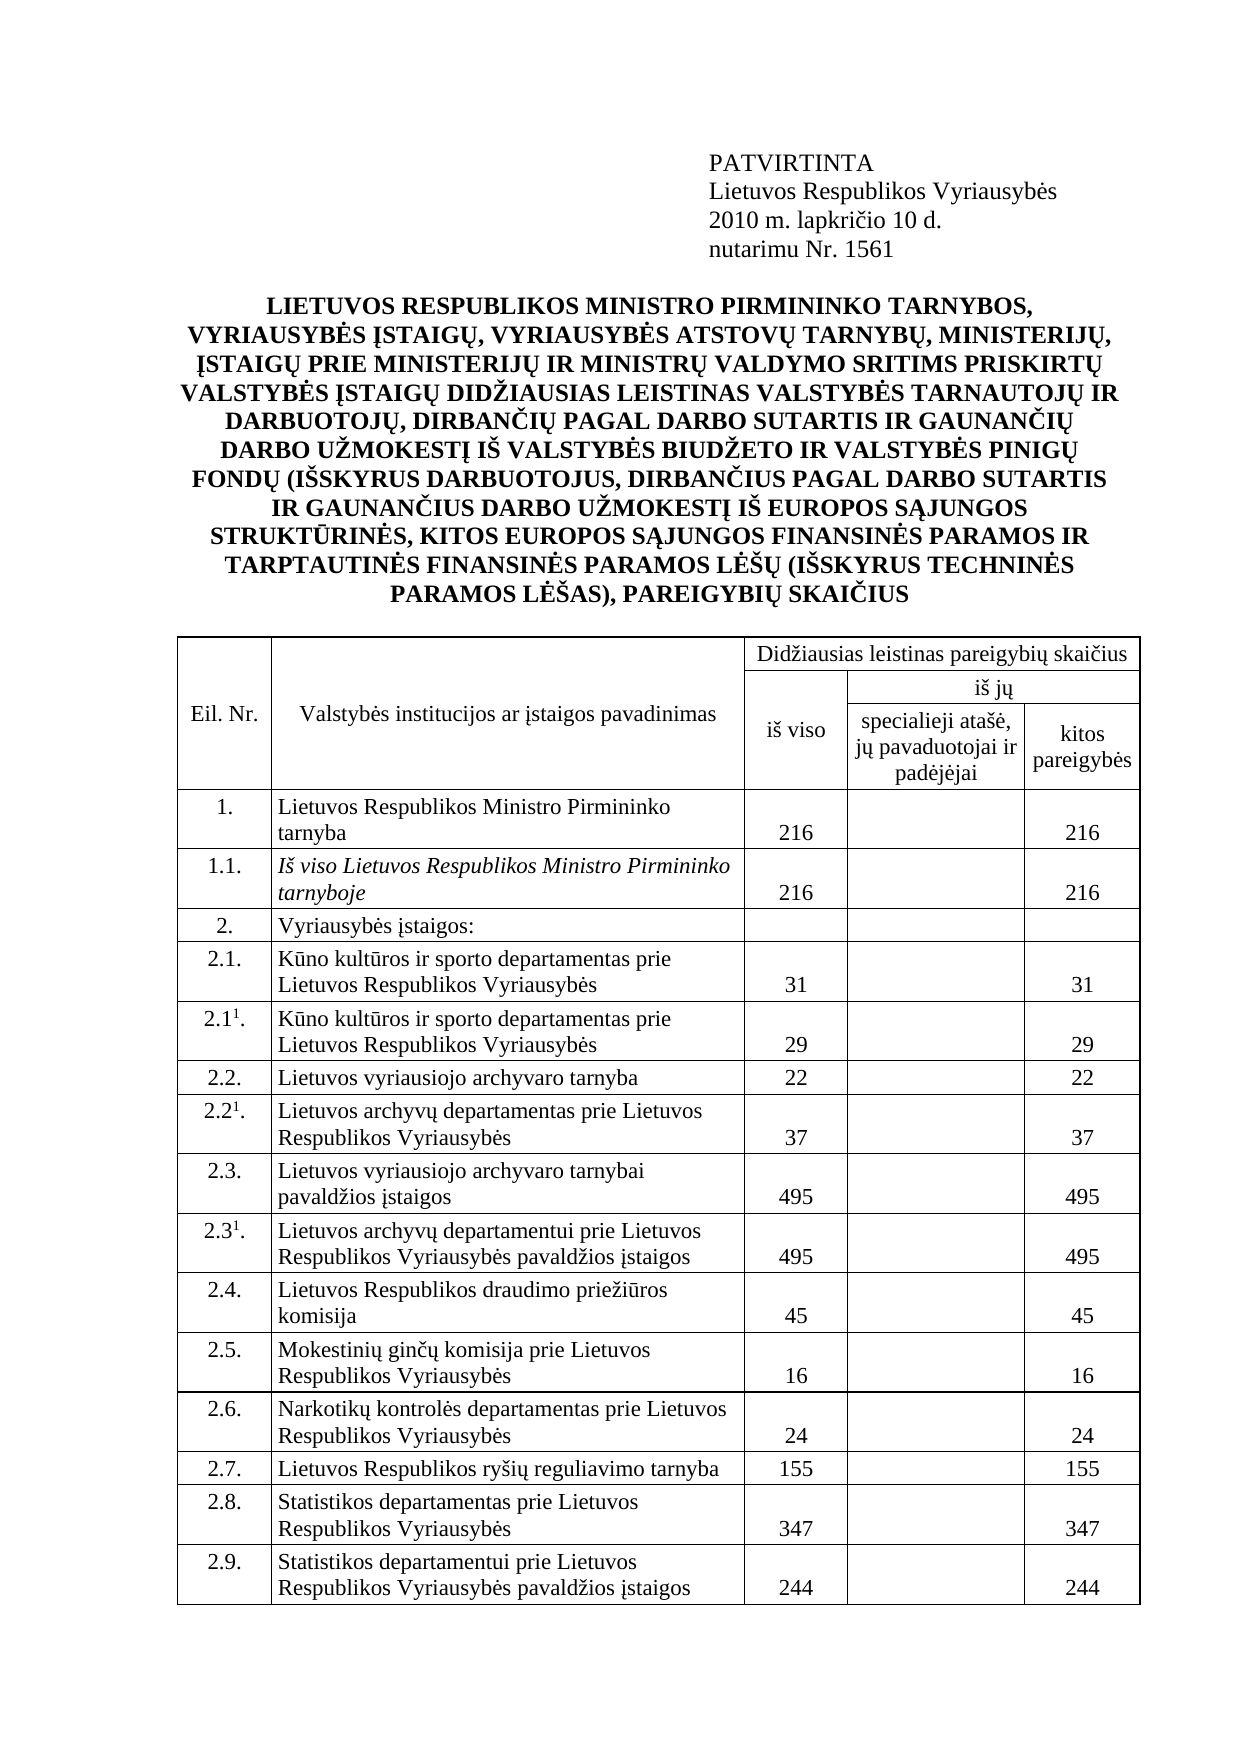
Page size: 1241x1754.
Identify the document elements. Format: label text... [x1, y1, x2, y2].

table_cell kitos pareigybės [1025, 704, 1139, 789]
table_cell 1. [178, 790, 271, 848]
table_cell Lietuvos vyriausiojo archyvaro tarnyba [272, 1061, 744, 1093]
table_cell 37 [745, 1095, 847, 1153]
table_cell 2.1. [178, 942, 271, 1001]
table_cell Vyriausybės įstaigos: [272, 909, 744, 941]
table_cell 2.6. [178, 1393, 271, 1451]
table_cell 2.8. [178, 1485, 271, 1544]
table_cell 216 [1025, 790, 1139, 848]
text LIETUVOS RESPUBLIKOS MINISTRO PIRMININKO TARNYBOS, VYRIAUSYBĖS ĮSTAIGŲ, VYRIAUSYBĖS ATSTOVŲ TARNYBŲ, MINISTERIJŲ, ĮSTAIGŲ PRIE MINISTERIJŲ IR MINISTRŲ VALDYMO SRITIMS PRISKIRTŲ VALSTYBĖS ĮSTAIGŲ DIDŽIAUSIAS LEISTINAS VALSTYBĖS TARNAUTOJŲ IR DARBUOTOJŲ, DIRBANČIŲ PAGAL DARBO SUTARTIS IR GAUNANČIŲ DARBO UŽMOKESTĮ IŠ VALSTYBĖS BIUDŽETO IR VALSTYBĖS PINIGŲ FONDŲ (IŠSKYRUS DARBUOTOJUS, DIRBANČIUS PAGAL DARBO SUTARTIS IR GAUNANČIUS DARBO UŽMOKESTĮ IŠ EUROPOS SĄJUNGOS STRUKTŪRINĖS, KITOS EUROPOS SĄJUNGOS FINANSINĖS PARAMOS IR TARPTAUTINĖS FINANSINĖS PARAMOS LĖŠŲ (IŠSKYRUS TECHNINĖS PARAMOS LĖŠAS), PAREIGYBIŲ SKAIČIUS [177, 291, 1122, 608]
table_cell 2. [178, 909, 271, 941]
table_cell 347 [745, 1485, 847, 1544]
table_cell 45 [745, 1273, 847, 1332]
table_cell 24 [1025, 1393, 1139, 1451]
table_cell 495 [1025, 1214, 1139, 1272]
table_cell Lietuvos Respublikos ryšių reguliavimo tarnyba [272, 1452, 744, 1484]
table_cell 244 [745, 1545, 847, 1603]
table_cell [848, 849, 1024, 908]
table_cell 2.11. [178, 1002, 271, 1060]
table_cell 155 [1025, 1452, 1139, 1484]
table_cell 1.1. [178, 849, 271, 908]
table_cell 2.4. [178, 1273, 271, 1332]
table_cell 2.31. [178, 1214, 271, 1272]
text Lietuvos Respublikos Vyriausybės [177, 176, 1122, 205]
table_cell [745, 909, 847, 941]
table_cell 216 [1025, 849, 1139, 908]
table_cell [848, 1273, 1024, 1332]
table_cell 31 [745, 942, 847, 1001]
table_cell Mokestinių ginčų komisija prie Lietuvos Respublikos Vyriausybės [272, 1333, 744, 1391]
table_cell [1025, 909, 1139, 941]
table_cell 244 [1025, 1545, 1139, 1603]
table_cell 2.7. [178, 1452, 271, 1484]
table_cell Statistikos departamentui prie Lietuvos Respublikos Vyriausybės pavaldžios įstaigos [272, 1545, 744, 1603]
table_cell 2.5. [178, 1333, 271, 1391]
table_cell [848, 1061, 1024, 1093]
table_cell specialieji atašė, jų pavaduotojai ir padėjėjai [848, 704, 1024, 789]
table_cell [848, 909, 1024, 941]
table_cell [848, 1452, 1024, 1484]
table_cell 22 [745, 1061, 847, 1093]
table_cell Lietuvos vyriausiojo archyvaro tarnybai pavaldžios įstaigos [272, 1154, 744, 1213]
table_cell 495 [1025, 1154, 1139, 1213]
table_cell [848, 1333, 1024, 1391]
table_cell [848, 790, 1024, 848]
table_cell 37 [1025, 1095, 1139, 1153]
table_cell iš jų [848, 671, 1139, 703]
table_cell 16 [745, 1333, 847, 1391]
table_cell 29 [745, 1002, 847, 1060]
table_cell Lietuvos archyvų departamentas prie Lietuvos Respublikos Vyriausybės [272, 1095, 744, 1153]
table_cell [848, 1002, 1024, 1060]
table_cell 22 [1025, 1061, 1139, 1093]
table_cell iš viso [745, 671, 847, 789]
table_cell Iš viso Lietuvos Respublikos Ministro Pirmininko tarnyboje [272, 849, 744, 908]
table_cell Lietuvos Respublikos draudimo priežiūros komisija [272, 1273, 744, 1332]
table_cell 31 [1025, 942, 1139, 1001]
table_cell 347 [1025, 1485, 1139, 1544]
table_cell 2.3. [178, 1154, 271, 1213]
table_cell 495 [745, 1214, 847, 1272]
table_cell 24 [745, 1393, 847, 1451]
text Patvirtinta [177, 148, 1122, 176]
table_cell [848, 1214, 1024, 1272]
table_cell [848, 1393, 1024, 1451]
table_cell Kūno kultūros ir sporto departamentas prie Lietuvos Respublikos Vyriausybės [272, 1002, 744, 1060]
table_cell 216 [745, 849, 847, 908]
table_cell 45 [1025, 1273, 1139, 1332]
table_cell Narkotikų kontrolės departamentas prie Lietuvos Respublikos Vyriausybės [272, 1393, 744, 1451]
table_cell 155 [745, 1452, 847, 1484]
table_cell 2.9. [178, 1545, 271, 1603]
table_header Valstybės institucijos ar įstaigos pavadinimas [272, 638, 744, 789]
text 2010 m. lapkričio 10 d. [177, 205, 1122, 234]
text nutarimu Nr. 1561 [177, 234, 1122, 263]
table_cell [848, 1154, 1024, 1213]
table_cell 2.21. [178, 1095, 271, 1153]
table_header Eil. Nr. [178, 638, 271, 789]
table_cell Statistikos departamentas prie Lietuvos Respublikos Vyriausybės [272, 1485, 744, 1544]
table_cell 16 [1025, 1333, 1139, 1391]
table_cell 2.2. [178, 1061, 271, 1093]
table_cell 216 [745, 790, 847, 848]
table_cell [848, 1545, 1024, 1603]
table_cell [848, 1485, 1024, 1544]
table_header Didžiausias leistinas pareigybių skaičius [745, 638, 1139, 669]
table_cell Lietuvos Respublikos Ministro Pirmininko tarnyba [272, 790, 744, 848]
table_cell [848, 942, 1024, 1001]
table_cell 29 [1025, 1002, 1139, 1060]
table_cell [848, 1095, 1024, 1153]
table_cell Kūno kultūros ir sporto departamentas prie Lietuvos Respublikos Vyriausybės [272, 942, 744, 1001]
table_cell 495 [745, 1154, 847, 1213]
table_cell Lietuvos archyvų departamentui prie Lietuvos Respublikos Vyriausybės pavaldžios įstaigos [272, 1214, 744, 1272]
